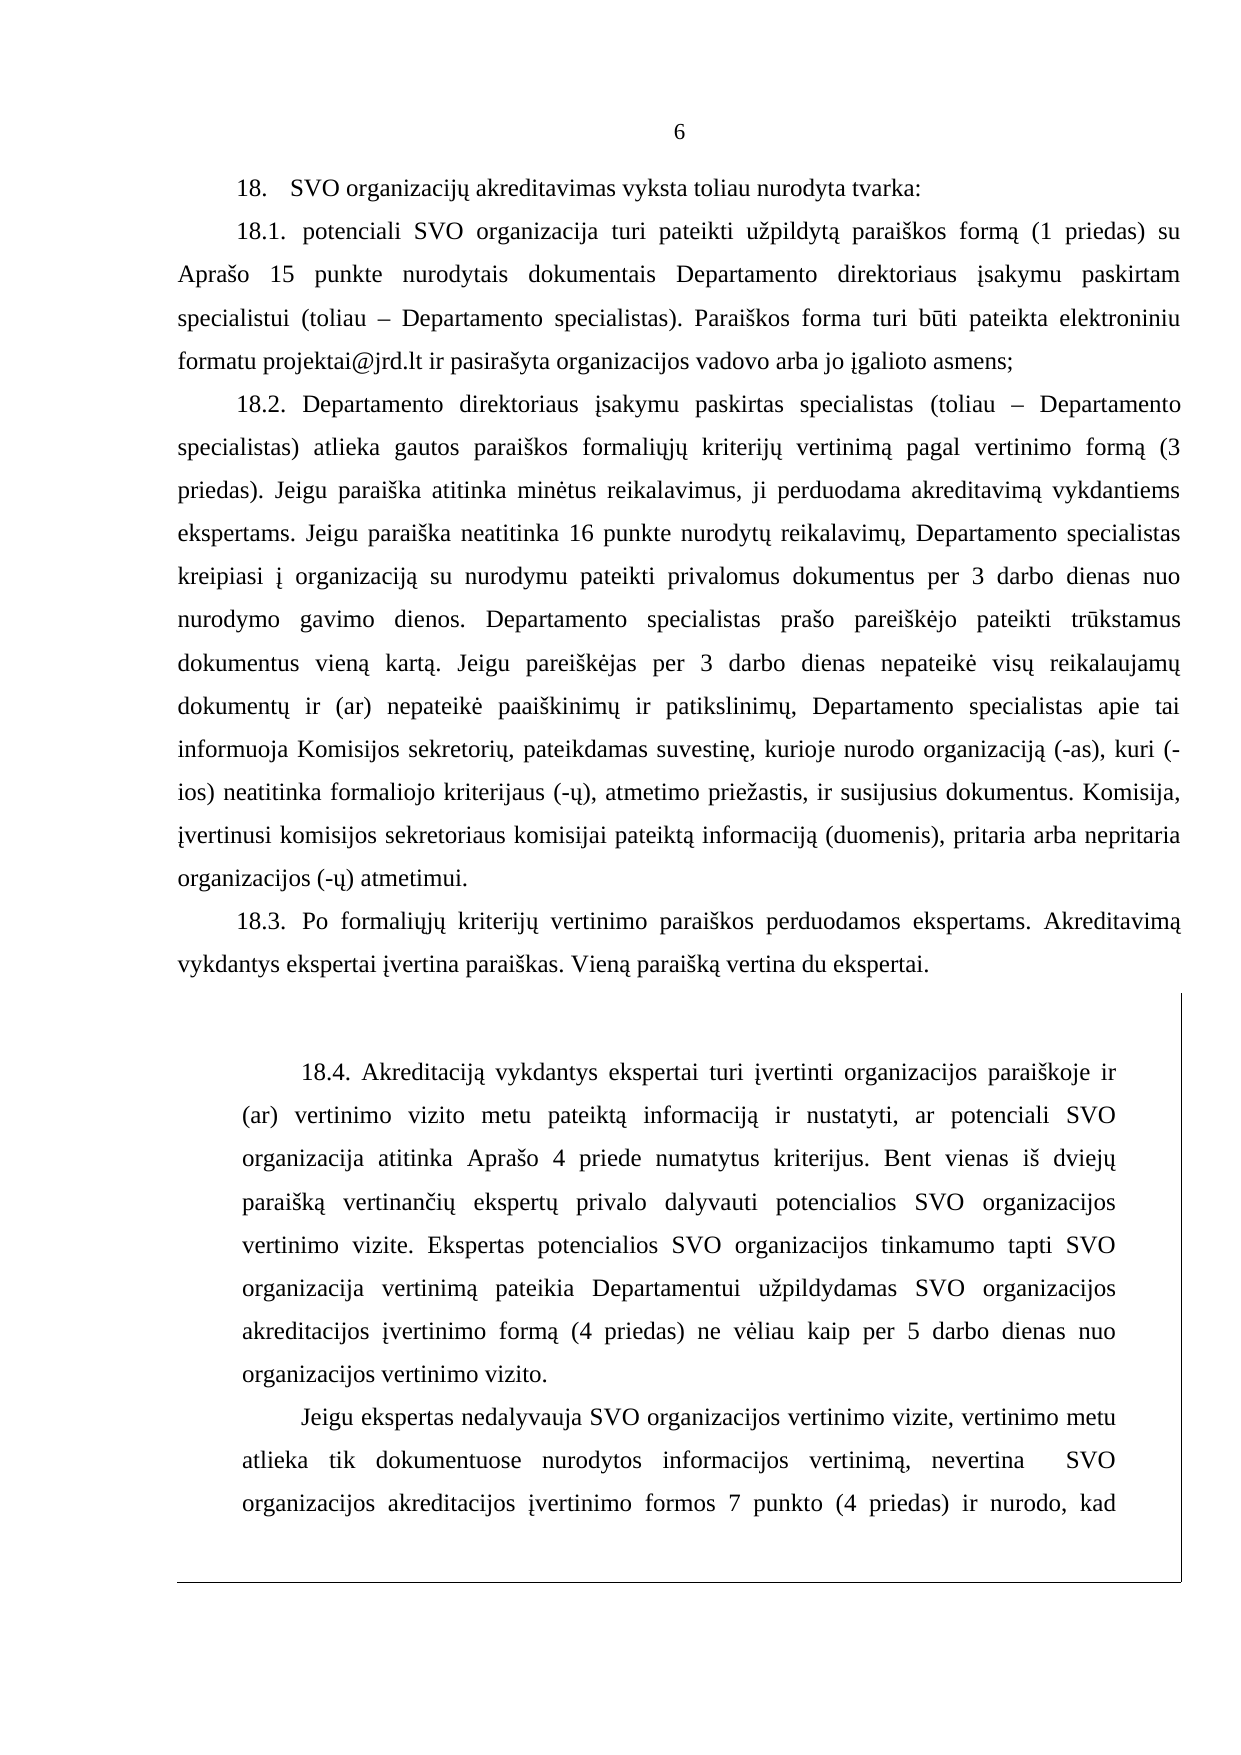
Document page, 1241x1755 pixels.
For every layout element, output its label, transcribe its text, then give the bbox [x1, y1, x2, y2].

text Jeigu ekspertas nedalyvauja SVO organizacijos vertinimo vizite, vertinimo metu atlieka tik dokumentuose nurodytos informacijos vertinimą, nevertina SVO organizacijos akreditacijos įvertinimo formos 7 punkto (4 priedas) ir nurodo, kad vertinimo vizite nedalyvavo. SVO organizacijos akreditacijos vertinimo vizite nedalyvavęs ekspertas, vertinimo metu daugiausiai gali skirti 24 balus. [177, 1338, 1181, 1582]
text 18.1. potenciali SVO organizacija turi pateikti užpildytą paraiškos formą (1 priedas) su Aprašo 15 punkte nurodytais dokumentais Departamento direktoriaus įsakymu paskirtam specialistui (toliau – Departamento specialistas). Paraiškos forma turi būti pateikta elektroniniu formatu projektai@jrd.lt ir pasirašyta organizacijos vadovo arba jo įgalioto asmens; [177, 216, 1181, 374]
text 18. SVO organizacijų akreditavimas vyksta toliau nurodyta tvarka: [177, 173, 1181, 202]
text 18.4. Akreditaciją vykdantys ekspertai turi įvertinti organizacijos paraiškoje ir (ar) vertinimo vizito metu pateiktą informaciją ir nustatyti, ar potenciali SVO organizacija atitinka Aprašo 4 priede numatytus kriterijus. Bent vienas iš dviejų paraišką vertinančių ekspertų privalo dalyvauti potencialios SVO organizacijos vertinimo vizite. Ekspertas potencialios SVO organizacijos tinkamumo tapti SVO organizacija vertinimą pateikia Departamentui užpildydamas SVO organizacijos akreditacijos įvertinimo formą (4 priedas) ne vėliau kaip per 5 darbo dienas nuo organizacijos vertinimo vizito. [177, 993, 1181, 1338]
text 18.2. Departamento direktoriaus įsakymu paskirtas specialistas (toliau – Departamento specialistas) atlieka gautos paraiškos formaliųjų kriterijų vertinimą pagal vertinimo formą (3 priedas). Jeigu paraiška atitinka minėtus reikalavimus, ji perduodama akreditavimą vykdantiems ekspertams. Jeigu paraiška neatitinka 16 punkte nurodytų reikalavimų, Departamento specialistas kreipiasi į organizaciją su nurodymu pateikti privalomus dokumentus per 3 darbo dienas nuo nurodymo gavimo dienos. Departamento specialistas prašo pareiškėjo pateikti trūkstamus dokumentus vieną kartą. Jeigu pareiškėjas per 3 darbo dienas nepateikė visų reikalaujamų dokumentų ir (ar) nepateikė paaiškinimų ir patikslinimų, Departamento specialistas apie tai informuoja Komisijos sekretorių, pateikdamas suvestinę, kurioje nurodo organizaciją (-as), kuri (-ios) neatitinka formaliojo kriterijaus (-ų), atmetimo priežastis, ir susijusius dokumentus. Komisija, įvertinusi komisijos sekretoriaus komisijai pateiktą informaciją (duomenis), pritaria arba nepritaria organizacijos (-ų) atmetimui. [177, 389, 1181, 892]
text 18.3. Po formaliųjų kriterijų vertinimo paraiškos perduodamos ekspertams. Akreditavimą vykdantys ekspertai įvertina paraiškas. Vieną paraišką vertina du ekspertai. [177, 906, 1181, 978]
